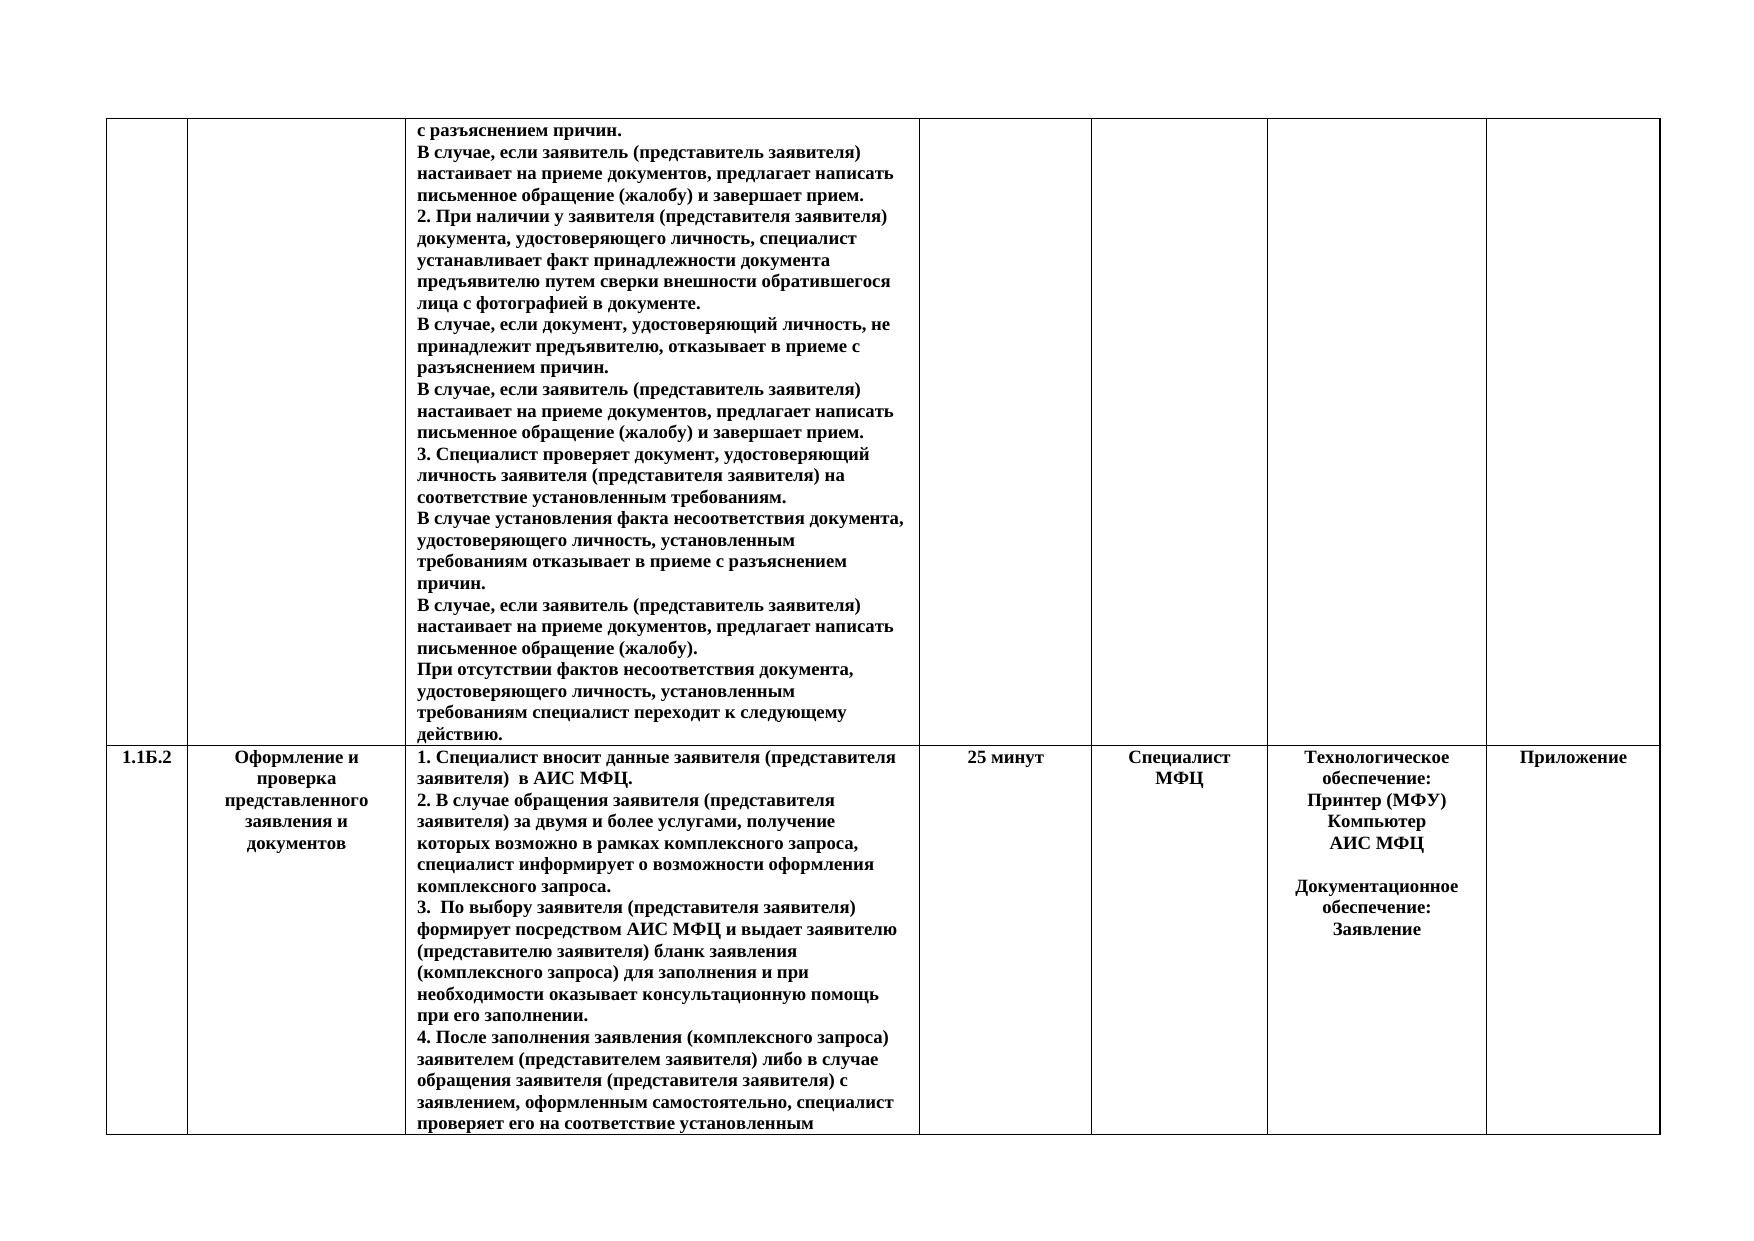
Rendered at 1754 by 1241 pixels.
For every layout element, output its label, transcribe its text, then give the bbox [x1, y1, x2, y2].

table_cell Технологическое обеспечение: Принтер (МФУ) Компьютер АИС МФЦ Документационное обеспечение: Заявление [1268, 746, 1486, 1134]
table_cell [107, 119, 187, 744]
table_cell Специалист МФЦ [1092, 746, 1267, 1134]
table_cell - [1487, 119, 1659, 744]
table_cell Оформление и проверка представленного заявления и документов [188, 746, 405, 1134]
table_cell 1.1Б.2 [107, 746, 187, 1134]
table_cell [188, 119, 405, 744]
table_cell 25 минут [920, 746, 1091, 1134]
table_cell [1268, 119, 1486, 744]
table_cell [1092, 119, 1267, 744]
table_cell с разъяснением причин. В случае, если заявитель (представитель заявителя) настаивает на приеме документов, предлагает написать письменное обращение (жалобу) и завершает прием. 2. При наличии у заявителя (представителя заявителя) документа, удостоверяющего личность, специалист устанавливает факт принадлежности документа предъявителю путем сверки внешности обратившегося лица с фотографией в документе. В случае, если документ, удостоверяющий личность, не принадлежит предъявителю, отказывает в приеме с разъяснением причин. В случае, если заявитель (представитель заявителя) настаивает на приеме документов, предлагает написать письменное обращение (жалобу) и завершает прием. 3. Специалист проверяет документ, удостоверяющий личность заявителя (представителя заявителя) на соответствие установленным требованиям. В случае установления факта несоответствия документа, удостоверяющего личность, установленным требованиям отказывает в приеме с разъяснением причин. В случае, если заявитель (представитель заявителя) настаивает на приеме документов, предлагает написать письменное обращение (жалобу). При отсутствии фактов несоответствия документа, удостоверяющего личность, установленным требованиям специалист переходит к следующему действию. [406, 119, 919, 744]
table_cell 1. Специалист вносит данные заявителя (представителя заявителя) в АИС МФЦ. 2. В случае обращения заявителя (представителя заявителя) за двумя и более услугами, получение которых возможно в рамках комплексного запроса, специалист информирует о возможности оформления комплексного запроса. 3. По выбору заявителя (представителя заявителя) формирует посредством АИС МФЦ и выдает заявителю (представителю заявителя) бланк заявления (комплексного запроса) для заполнения и при необходимости оказывает консультационную помощь при его заполнении. 4. После заполнения заявления (комплексного запроса) заявителем (представителем заявителя) либо в случае обращения заявителя (представителя заявителя) с заявлением, оформленным самостоятельно, специалист проверяет его на соответствие установленным [406, 746, 919, 1134]
table_cell Приложение [1487, 746, 1659, 1134]
table_cell [920, 119, 1091, 744]
